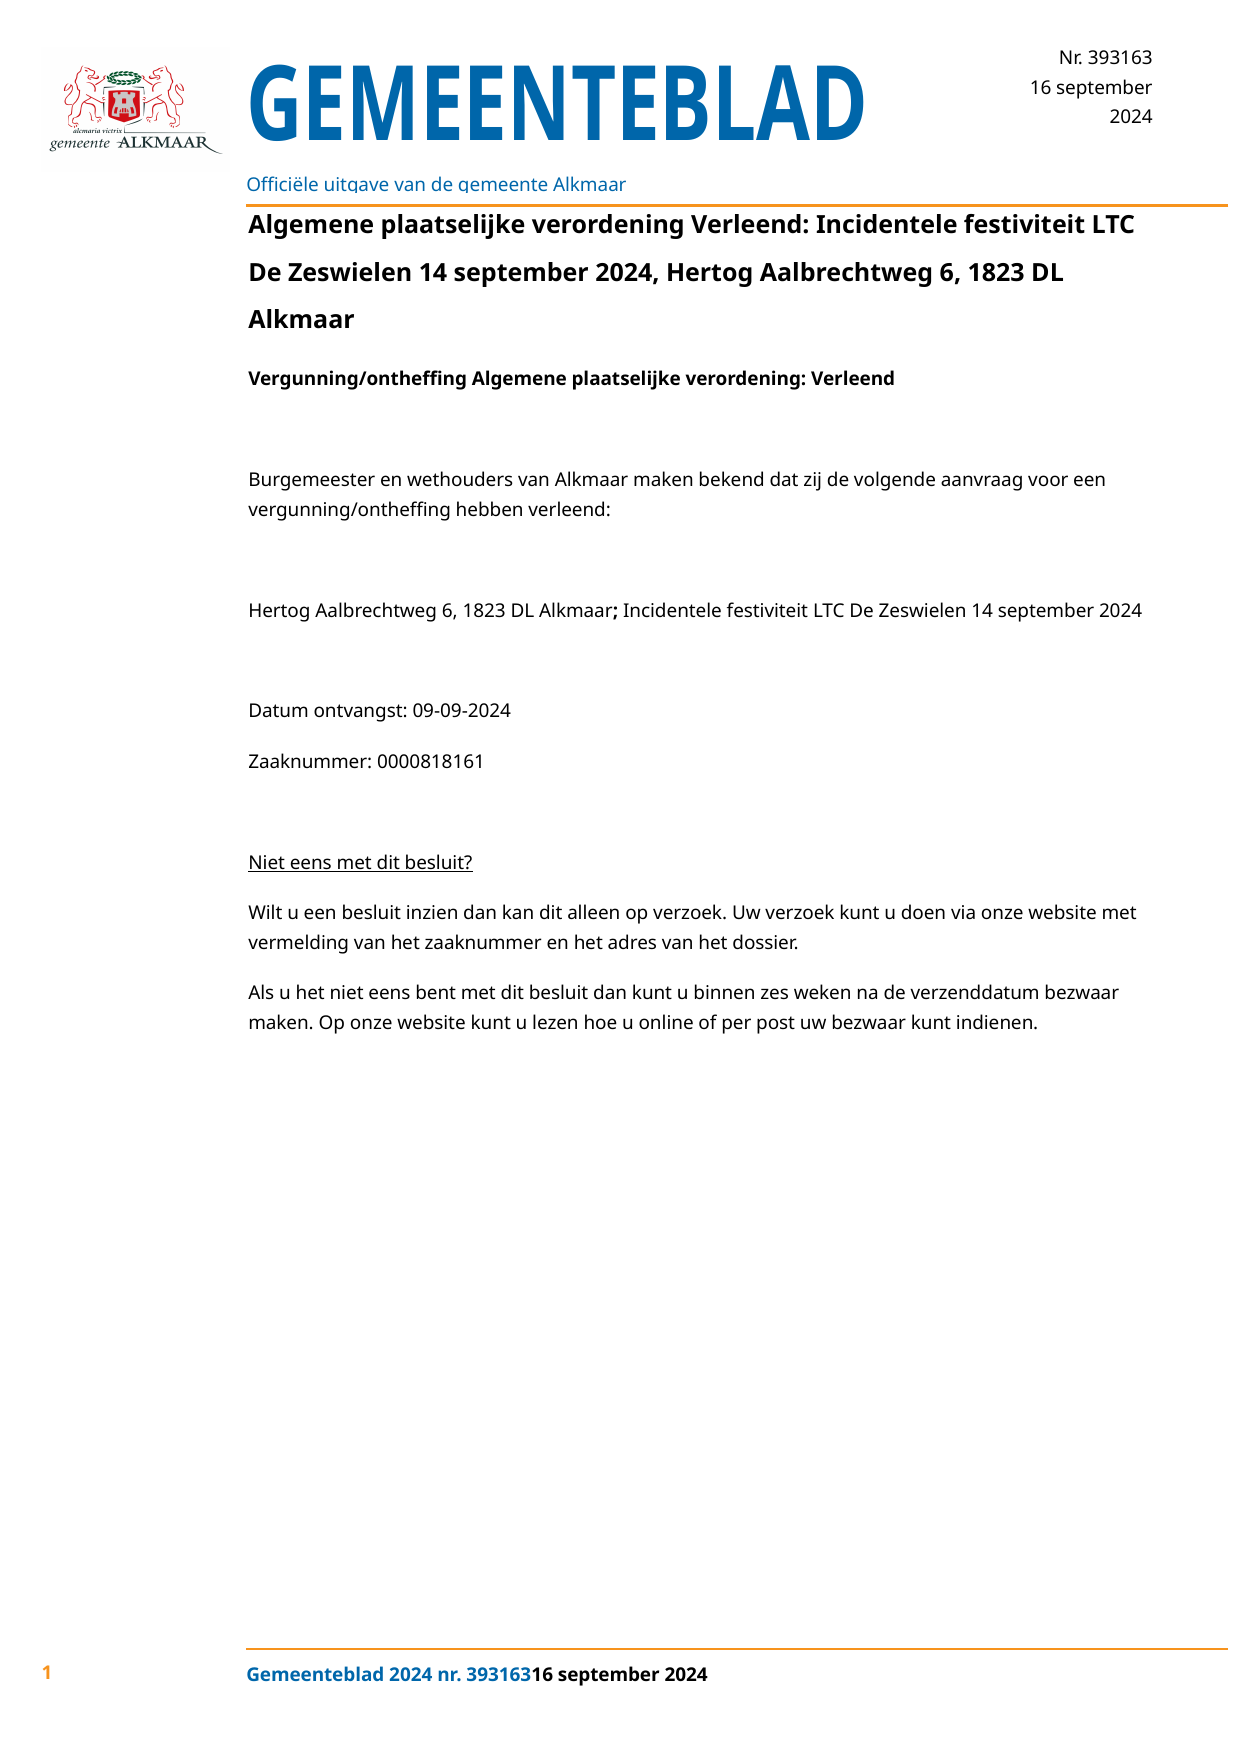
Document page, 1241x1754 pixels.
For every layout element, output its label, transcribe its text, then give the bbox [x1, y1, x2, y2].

text Datum ontvangst: 09-09-2024 [248, 698, 1152, 723]
text Vergunning/ontheffing Algemene plaatselijke verordening: Verleend [248, 366, 1152, 391]
text Niet eens met dit besluit? [248, 849, 1152, 874]
picture [41, 47, 231, 172]
text Als u het niet eens bent met dit besluit dan kunt u binnen zes weken na de verzenddatum bezwaar maken. Op onze website kunt u lezen hoe u online of per post uw bezwaar kunt indienen. [248, 979, 1152, 1034]
text Wilt u een besluit inzien dan kan dit alleen op verzoek. Uw verzoek kunt u doen via onze website met vermelding van het zaaknummer en het adres van het dossier. [248, 899, 1152, 954]
text Burgemeester en wethouders van Alkmaar maken bekend dat zij de volgende aanvraag voor een vergunning/ontheffing hebben verleend: [248, 466, 1152, 522]
text Zaaknummer: 0000818161 [248, 748, 1152, 774]
text Algemene plaatselijke verordening Verleend: Incidentele festiviteit LTC De Zeswielen 14 september 2024, Hertog Aalbrechtweg 6, 1823 DL Alkmaar [248, 207, 1152, 336]
text Hertog Aalbrechtweg 6, 1823 DL Alkmaar; Incidentele festiviteit LTC De Zeswielen 14 september 2024 [248, 597, 1152, 622]
